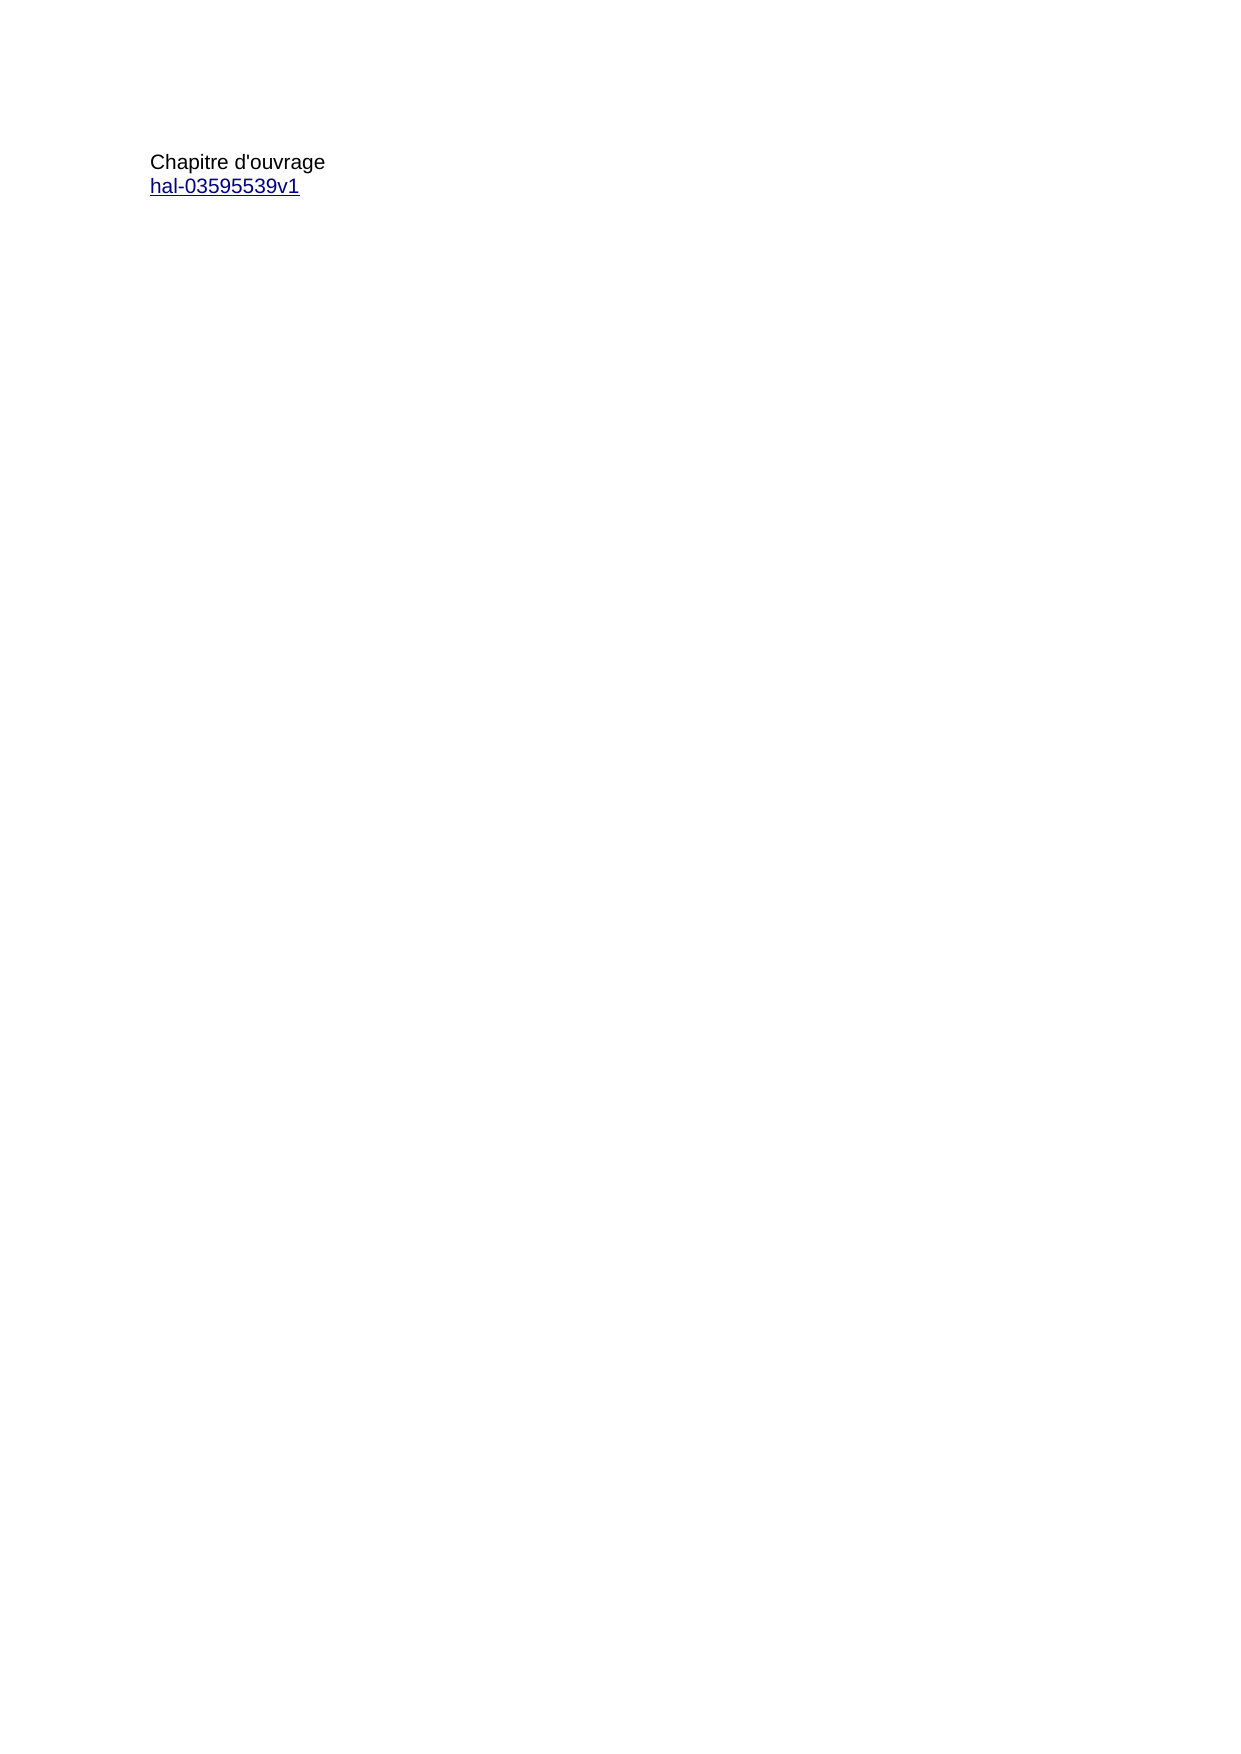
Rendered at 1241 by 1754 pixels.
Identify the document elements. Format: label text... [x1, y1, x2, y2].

table_header Chapitre d'ouvrage hal-03595539v1 [150, 150, 1090, 198]
